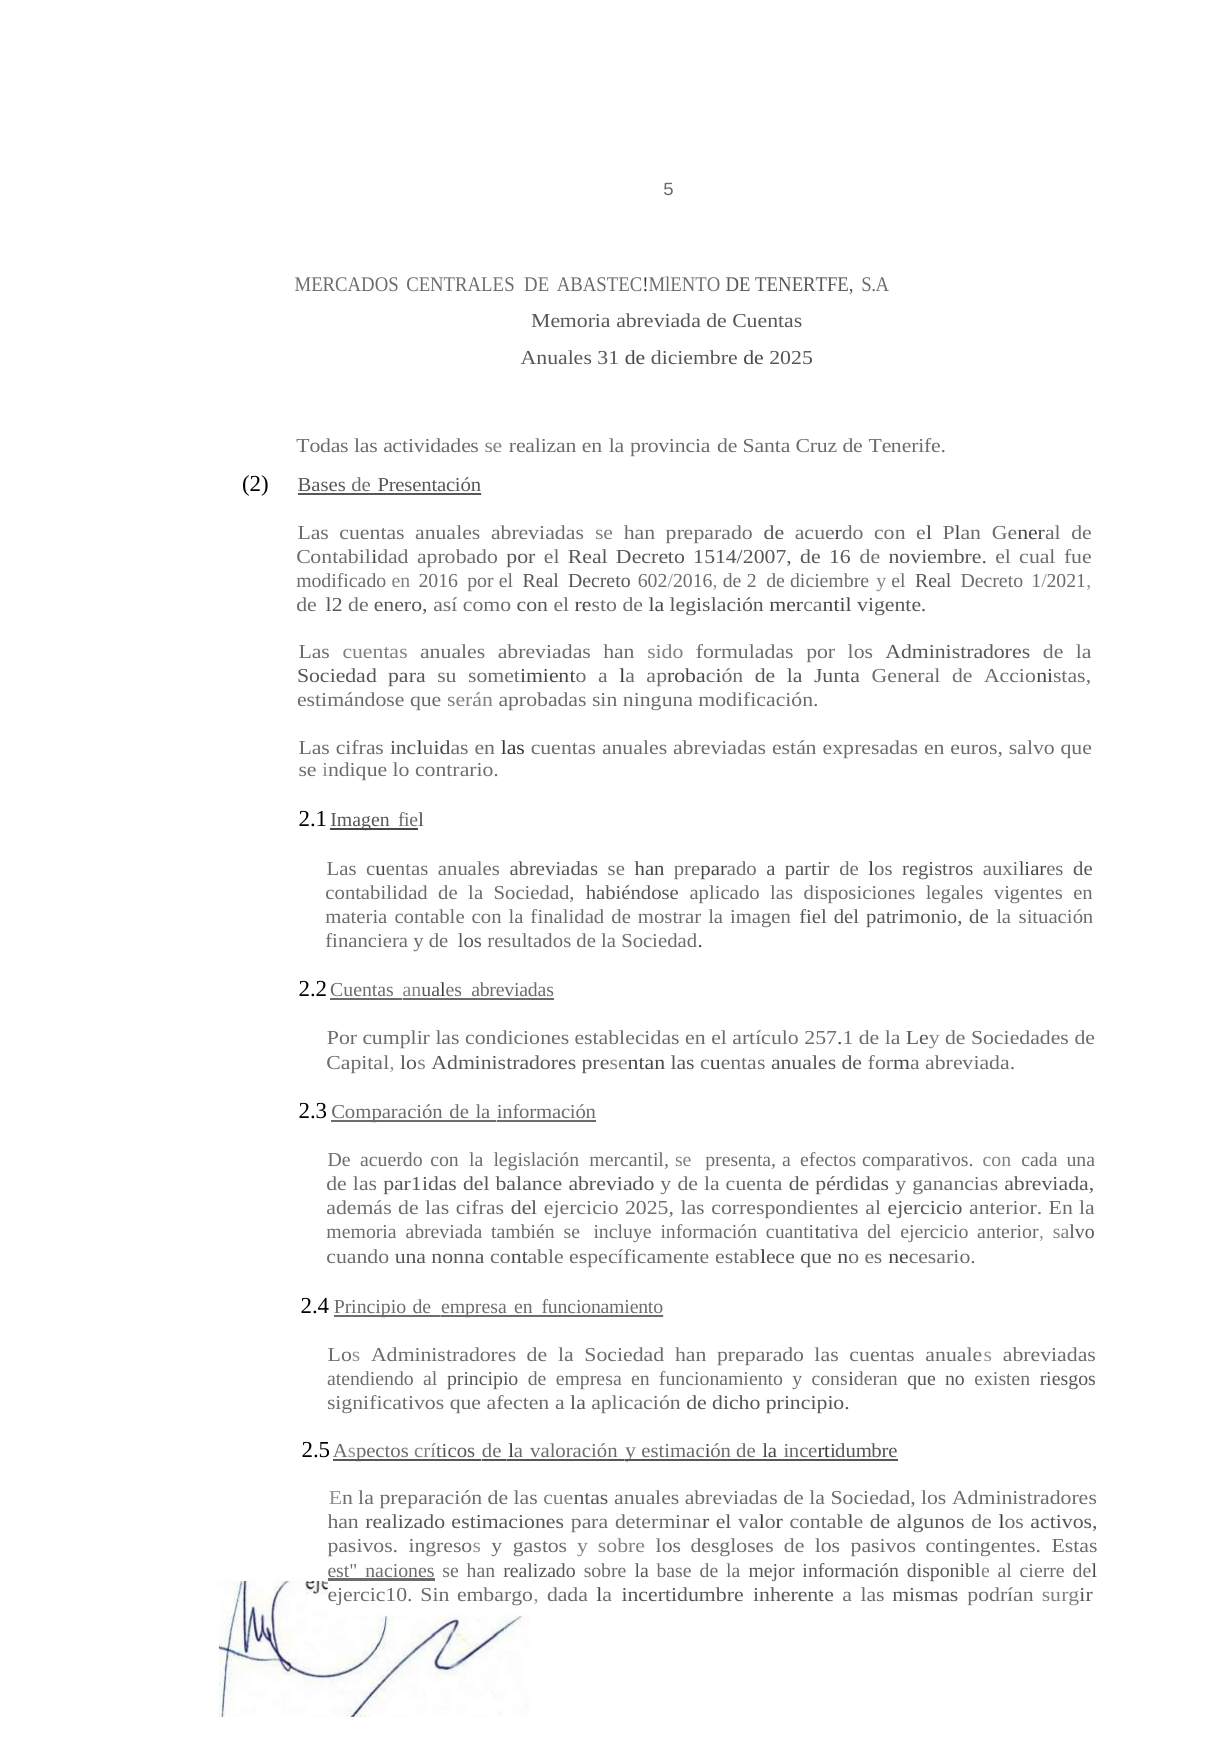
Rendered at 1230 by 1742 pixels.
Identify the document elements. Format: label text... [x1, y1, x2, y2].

text Las cuentas anuales abreviadas han sido formuladas por los Administradores de la Sociedad para su sometimiento a la aprobación de la Junta General de Accionistas, estimándose que serán aprobadas sin ninguna modificación. [297, 640, 1092, 711]
text Todas las actividades se realizan en la provincia de Santa Cruz de Tenerife. [296, 434, 1141, 457]
text De acuerdo con la legislación mercantil, se presenta, a efectos comparativos. con cada una de las par1idas del balance abreviado y de la cuenta de pérdidas y ganancias abreviada, además de las cifras del ejercicio 2025, las correspondientes al ejercicio anterior. En la memoria abreviada también se incluye información cuantitativa del ejercicio anterior, salvo cuando una nonna contable específicamente establece que no es necesario. [326, 1148, 1095, 1267]
list Bases de Presentación [242, 470, 1141, 496]
text Las cifras incluidas en las cuentas anuales abreviadas están expresadas en euros, salvo que se indique lo contrario. [298, 736, 1092, 781]
list Imagen fiel [298, 806, 1141, 832]
list Principio de empresa en funcionamiento [300, 1292, 1141, 1319]
text Los Administradores de la Sociedad han preparado las cuentas anuales abreviadas atendiendo al principio de empresa en funcionamiento y consideran que no existen riesgos significativos que afecten a la aplicación de dicho principio. [327, 1343, 1096, 1414]
text Las cuentas anuales abreviadas se han preparado a partir de los registros auxiliares de contabilidad de la Sociedad, habiéndose aplicado las disposiciones legales vigentes en materia contable con la finalidad de mostrar la imagen fiel del patrimonio, de la situación financiera y de los resultados de la Sociedad. [325, 857, 1093, 952]
list Cuentas anuales abreviadas [298, 975, 1141, 1002]
list Aspectos críticos de la valoración y estimación de la incertidumbre [301, 1437, 1141, 1463]
text En la preparación de las cuentas anuales abreviadas de la Sociedad, los Administradores han realizado estimaciones para determinar el valor contable de algunos de los activos, pasivos. ingresos y gastos y sobre los desgloses de los pasivos contingentes. Estas est" naciones se han realizado sobre la base de la mejor información disponible al cierre del ejercic10. Sin embargo, dada la incertidumbre inherente a las mismas podrían surgir [327, 1486, 1097, 1606]
text Memoria abreviada de Cuentas Anuales 31 de diciembre de 2025 [494, 309, 839, 368]
text Las cuentas anuales abreviadas se han preparado de acuerdo con el Plan General de Contabilidad aprobado por el Real Decreto 1514/2007, de 16 de noviembre. el cual fue modificado en 2016 por el Real Decreto 602/2016, de 2 de diciembre y el Real Decreto 1/2021, de l2 de enero, así como con el resto de la legislación mercantil vigente. [296, 521, 1092, 616]
subtitle MERCADOS CENTRALES DE ABASTEC!MlENTO DE TENERTFE, S.A [162, 272, 1021, 296]
text Por cumplir las condiciones establecidas en el artículo 257.1 de la Ley de Sociedades de Capital, los Administradores presentan las cuentas anuales de forma abreviada. [326, 1026, 1141, 1074]
list Comparación de la información [298, 1097, 1141, 1123]
